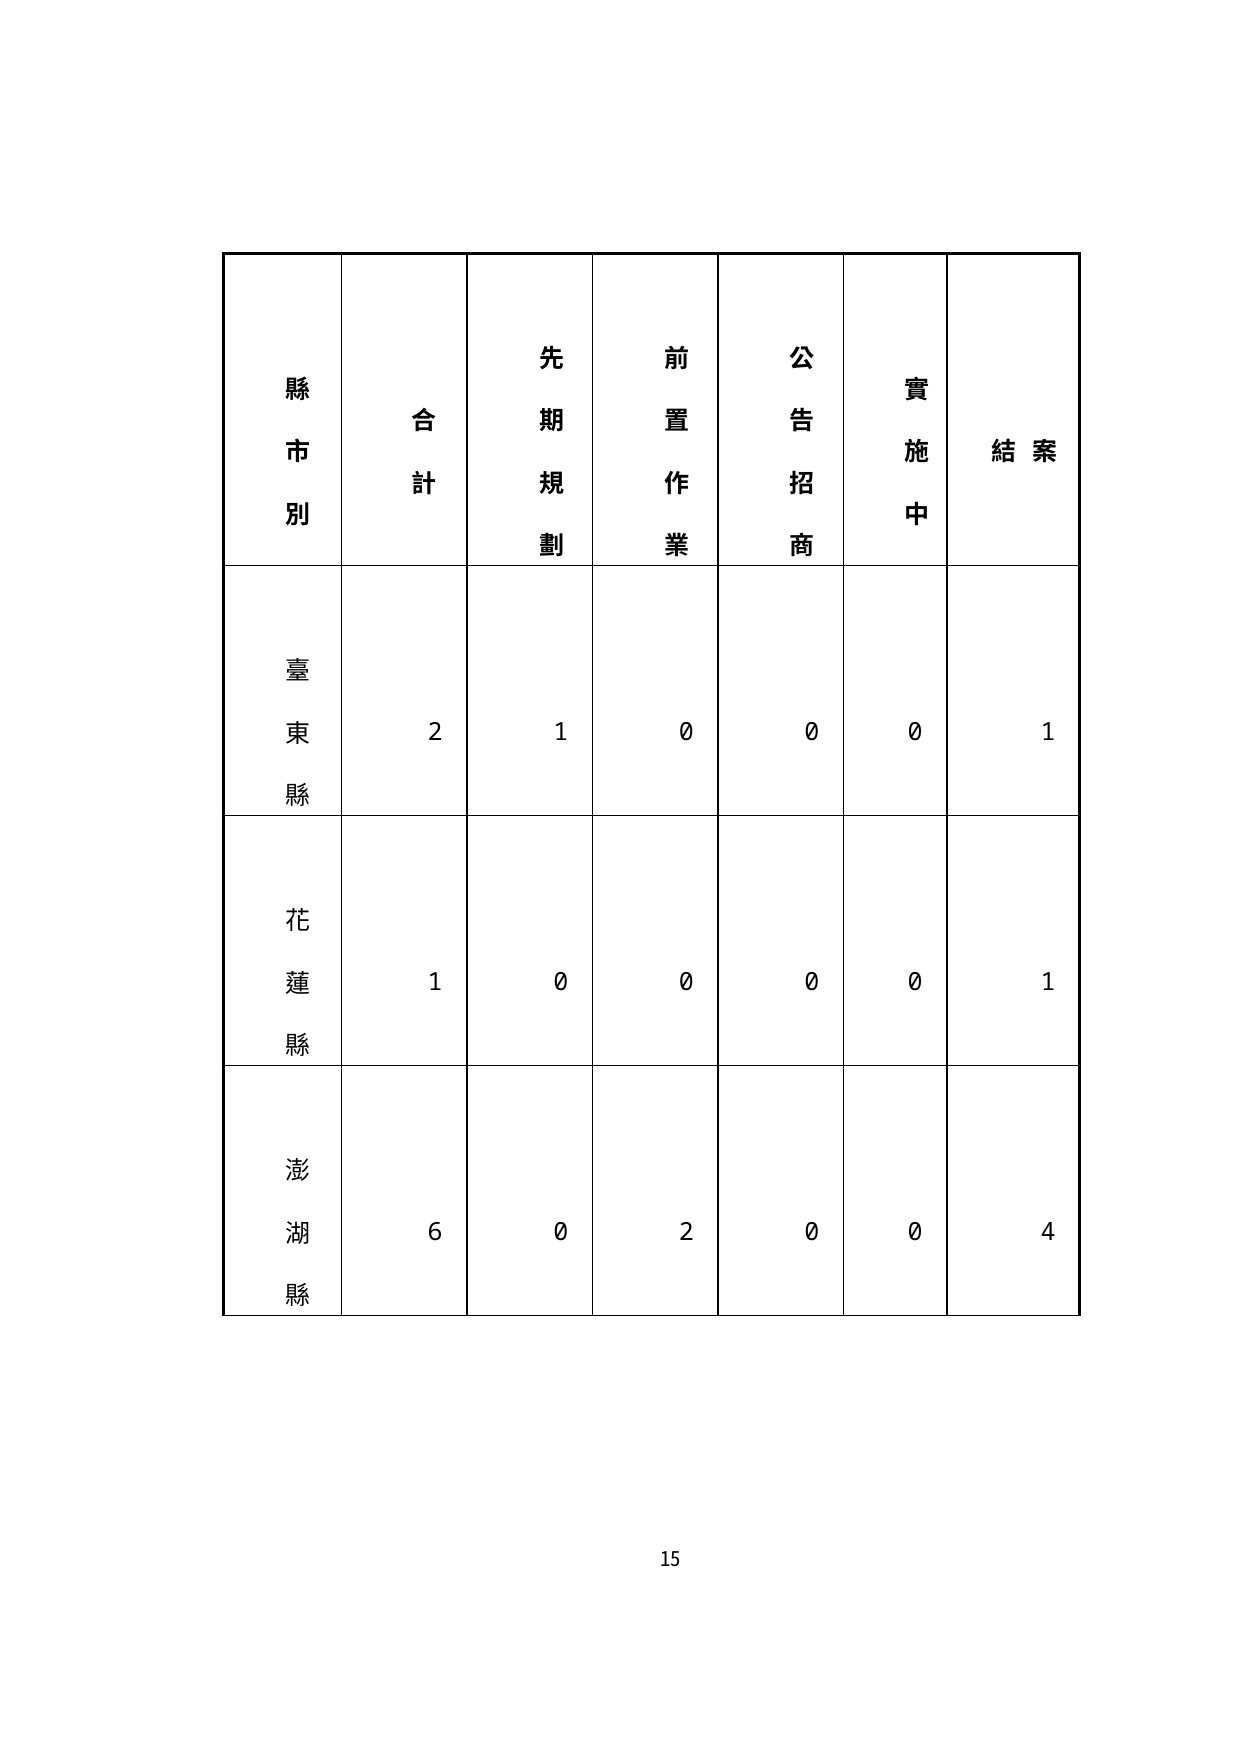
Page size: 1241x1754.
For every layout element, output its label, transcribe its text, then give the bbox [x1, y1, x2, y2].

table_cell 2 [593, 1066, 717, 1314]
table_cell 0 [593, 566, 717, 814]
table_cell 0 [719, 1066, 843, 1314]
table_cell 0 [844, 816, 946, 1064]
table_header 實施中 [844, 255, 946, 564]
table_cell 花蓮縣 [225, 816, 341, 1064]
table_cell 1 [468, 566, 592, 814]
table_cell 4 [948, 1066, 1078, 1314]
table_header 合計 [342, 255, 466, 564]
table_cell 0 [468, 1066, 592, 1314]
table_cell 臺東縣 [225, 566, 341, 814]
table_cell 0 [593, 816, 717, 1064]
table_cell 6 [342, 1066, 466, 1314]
table_cell 0 [719, 566, 843, 814]
table_header 縣市別 [225, 255, 341, 564]
table_cell 2 [342, 566, 466, 814]
table_cell 0 [844, 1066, 946, 1314]
table_cell 1 [948, 566, 1078, 814]
table_header 公告招商 [719, 255, 843, 564]
table_cell 1 [342, 816, 466, 1064]
table_header 先期規劃 [468, 255, 592, 564]
table_cell 0 [719, 816, 843, 1064]
table_cell 0 [468, 816, 592, 1064]
table_header 結案 [948, 255, 1078, 564]
table_header 前置作業 [593, 255, 717, 564]
table_cell 澎湖縣 [225, 1066, 341, 1314]
table_cell 1 [948, 816, 1078, 1064]
table_cell 0 [844, 566, 946, 814]
